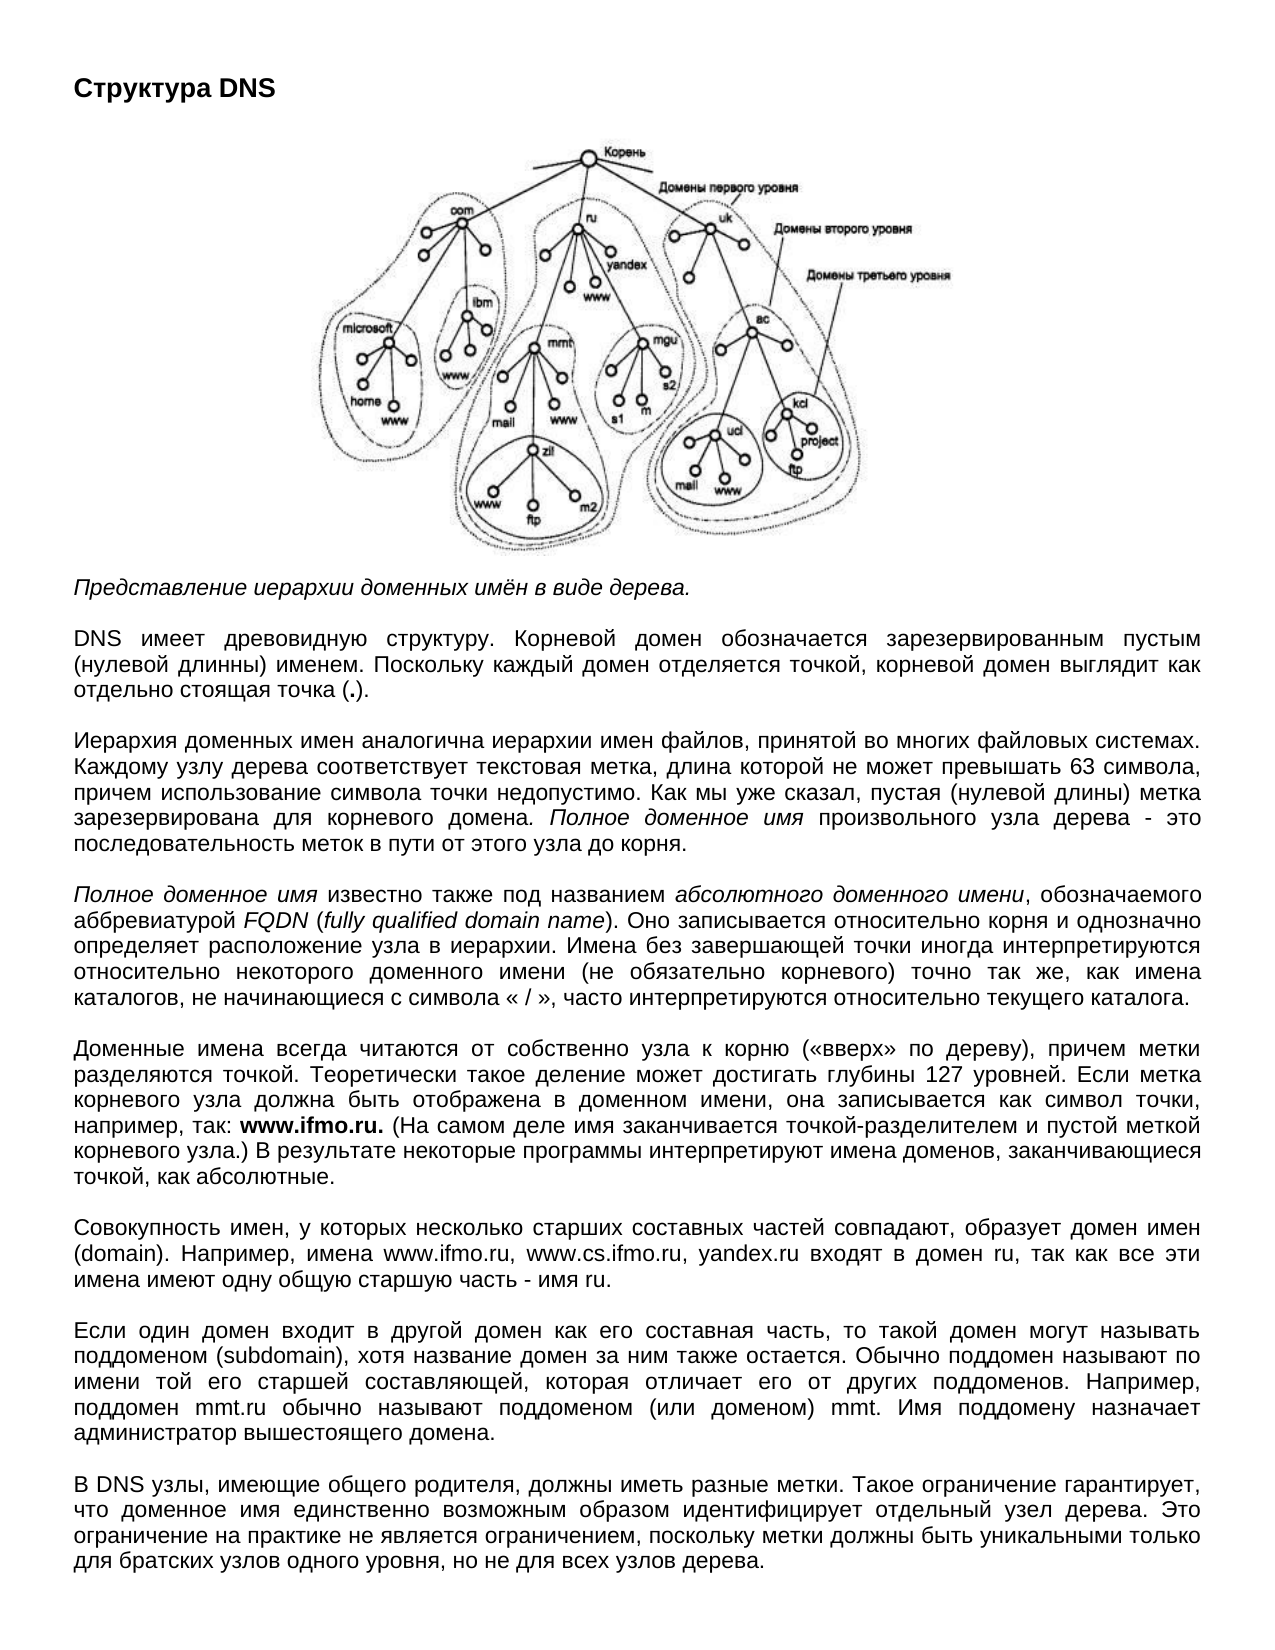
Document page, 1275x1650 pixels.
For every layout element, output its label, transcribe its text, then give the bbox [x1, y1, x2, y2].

picture [311, 128, 964, 556]
text Доменные имена всегда читаются от собственно узла к корню («вверх» по дереву), причем метки разделяются точкой. Теоретически такое деление может достигать глубины 127 уровней. Если метка корневого узла должна быть отображена в доменном имени, она записывается как символ точки, например, так: www.ifmo.ru. (На самом деле имя заканчивается точкой-разделителем и пустой меткой корневого узла.) В результате некоторые программы интерпретируют имена доменов, заканчивающиеся точкой, как абсолютные. [73, 1036, 1202, 1189]
text Если один домен входит в другой домен как его составная часть, то такой домен могут называть поддоменом (subdomain), хотя название домен за ним также остается. Обычно поддомен называют по имени той его старшей составляющей, которая отличает его от других поддоменов. Например, поддомен mmt.ru обычно называют поддоменом (или доменом) mmt. Имя поддомену назначает администратор вышестоящего домена. [73, 1317, 1202, 1446]
text Иерархия доменных имен аналогична иерархии имен файлов, принятой во многих файловых системах. Каждому узлу дерева соответствует текстовая метка, длина которой не может превышать 63 символа, причем использование символа точки недопустимо. Как мы уже сказал, пустая (нулевой длины) метка зарезервирована для корневого домена. Полное доменное имя произвольного узла дерева - это последовательность меток в пути от этого узла до корня. [73, 728, 1202, 856]
text Совокупность имен, у которых несколько старших составных частей совпадают, образует домен имен (domain). Например, имена www.ifmo.ru, www.cs.ifmo.ru, yandex.ru входят в домен ru, так как все эти имена имеют одну общую старшую часть - имя ru. [73, 1215, 1202, 1292]
text DNS имеет древовидную структуру. Корневой домен обозначается зарезервированным пустым (нулевой длинны) именем. Поскольку каждый домен отделяется точкой, корневой домен выглядит как отдельно стоящая точка (.). [73, 626, 1202, 702]
text В DNS узлы, имеющие общего родителя, должны иметь разные метки. Такое ограничение гарантирует, что доменное имя единственно возможным образом идентифицирует отдельный узел дерева. Это ограничение на практике не является ограничением, поскольку метки должны быть уникальными только для братских узлов одного уровня, но не для всех узлов дерева. [73, 1471, 1202, 1574]
text Полное доменное имя известно также под названием абсолютного доменного имени, обозначаемого аббревиатурой FQDN (fully qualified domain name). Оно записывается относительно корня и однозначно определяет расположение узла в иерархии. Имена без завершающей точки иногда интерпретируются относительно некоторого доменного имени (не обязательно корневого) точно так же, как имена каталогов, не начинающиеся с символа « / », часто интерпретируются относительно текущего каталога. [73, 882, 1202, 1010]
subtitle Структура DNS [73, 73, 1202, 103]
text Представление иерархии доменных имён в виде дерева. [73, 574, 1202, 600]
